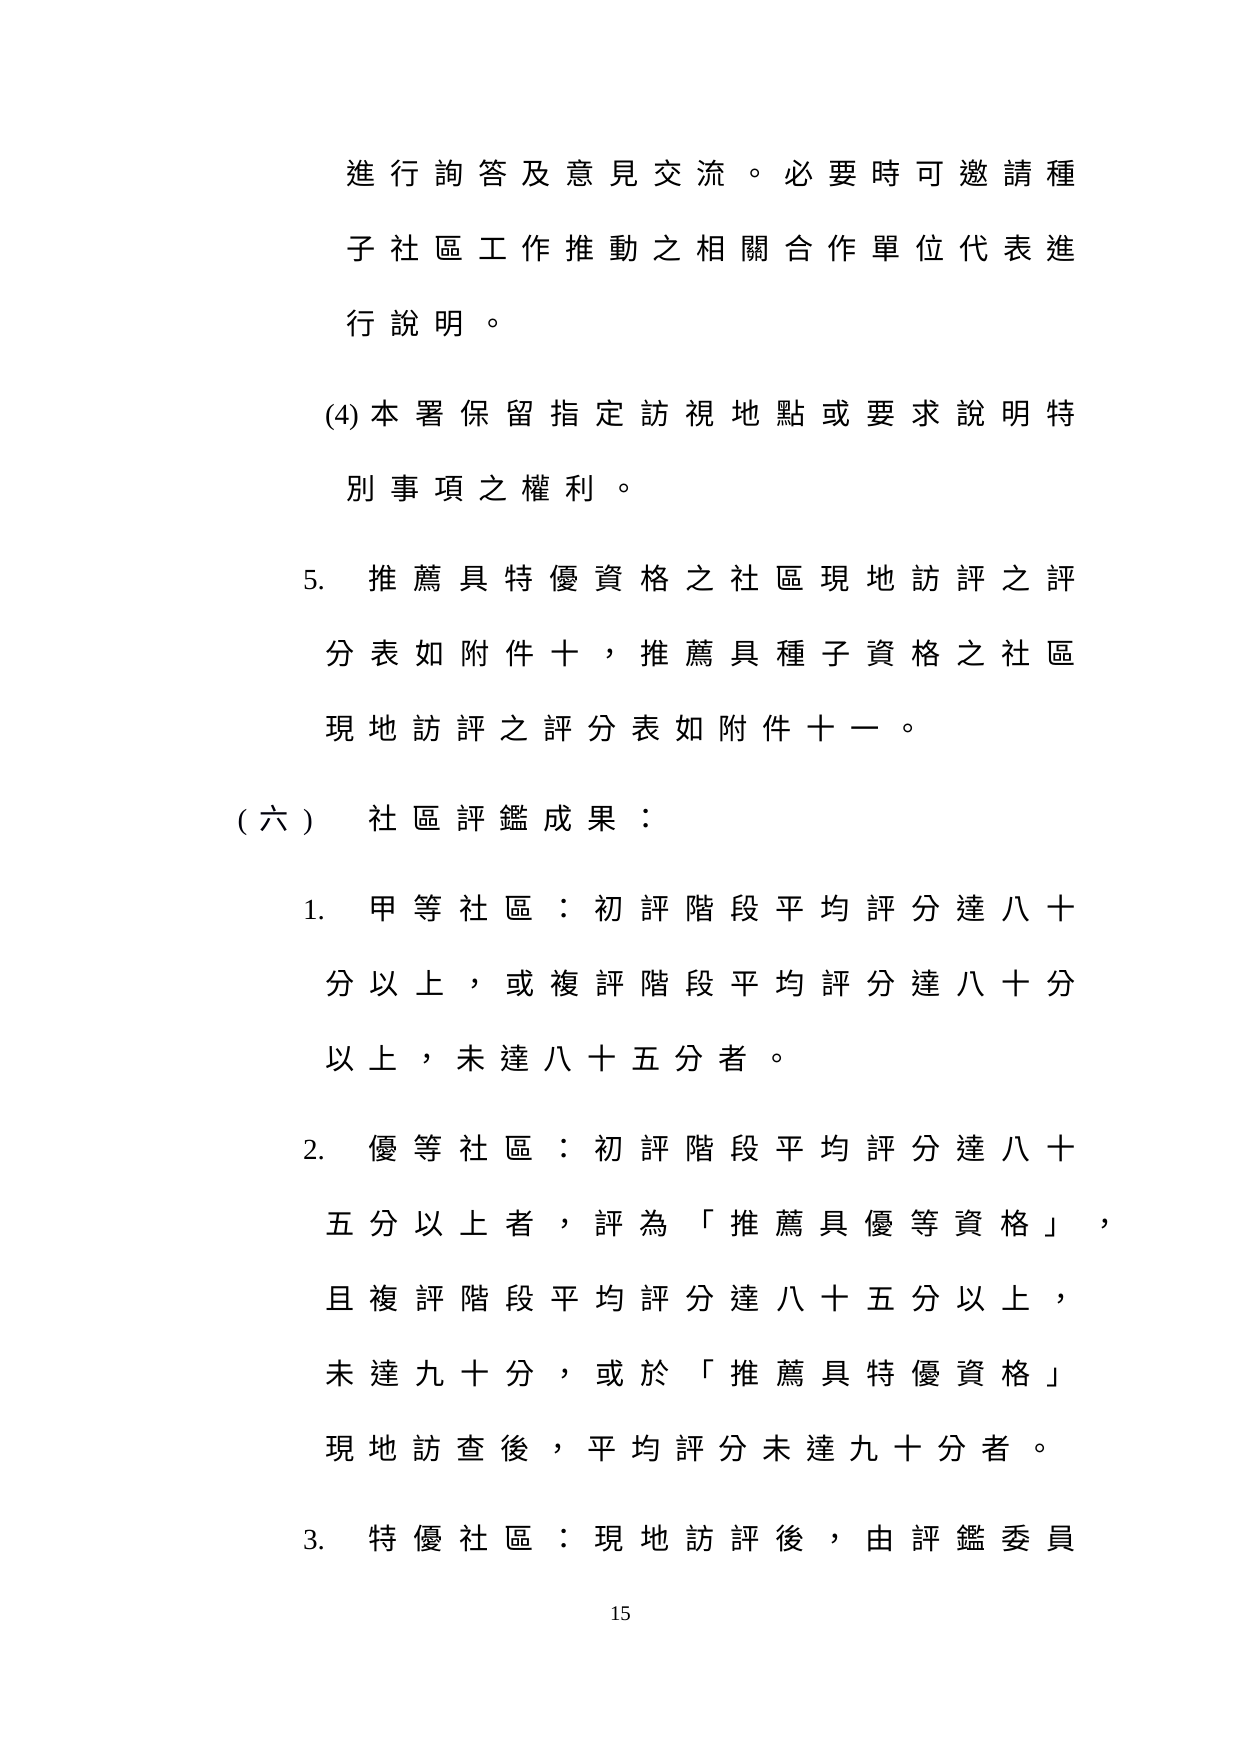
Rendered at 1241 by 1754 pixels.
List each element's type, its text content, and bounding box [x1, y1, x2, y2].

text (4)本署保留指定訪視地點或要求說明特別事項之權利。 [312, 368, 1090, 518]
list 優等社區：初評階段平均評分達八十五分以上者，評為「推薦具優等資格」，且複評階段平均評分達八十五分以上，未達九十分，或於「推薦具特優資格」現地訪查後，平均評分未達九十分者。 [283, 1103, 1090, 1478]
list 社區評鑑成果： [224, 773, 1090, 848]
text 進行詢答及意見交流。必要時可邀請種子社區工作推動之相關合作單位代表進行說明。 [312, 128, 1090, 353]
list 特優社區：現地訪評後，由評鑑委員平均評分達九十分以上者，評為特優社區，至多十處。若平均評分達九十分以上者超過十處，以總平均分數高低排序，依序錄取前十處。 [283, 1493, 1090, 1568]
list 甲等社區：初評階段平均評分達八十分以上，或複評階段平均評分達八十分以上，未達八十五分者。 [283, 863, 1090, 1088]
list 推薦具特優資格之社區現地訪評之評分表如附件十，推薦具種子資格之社區現地訪評之評分表如附件十一。 [283, 533, 1090, 758]
